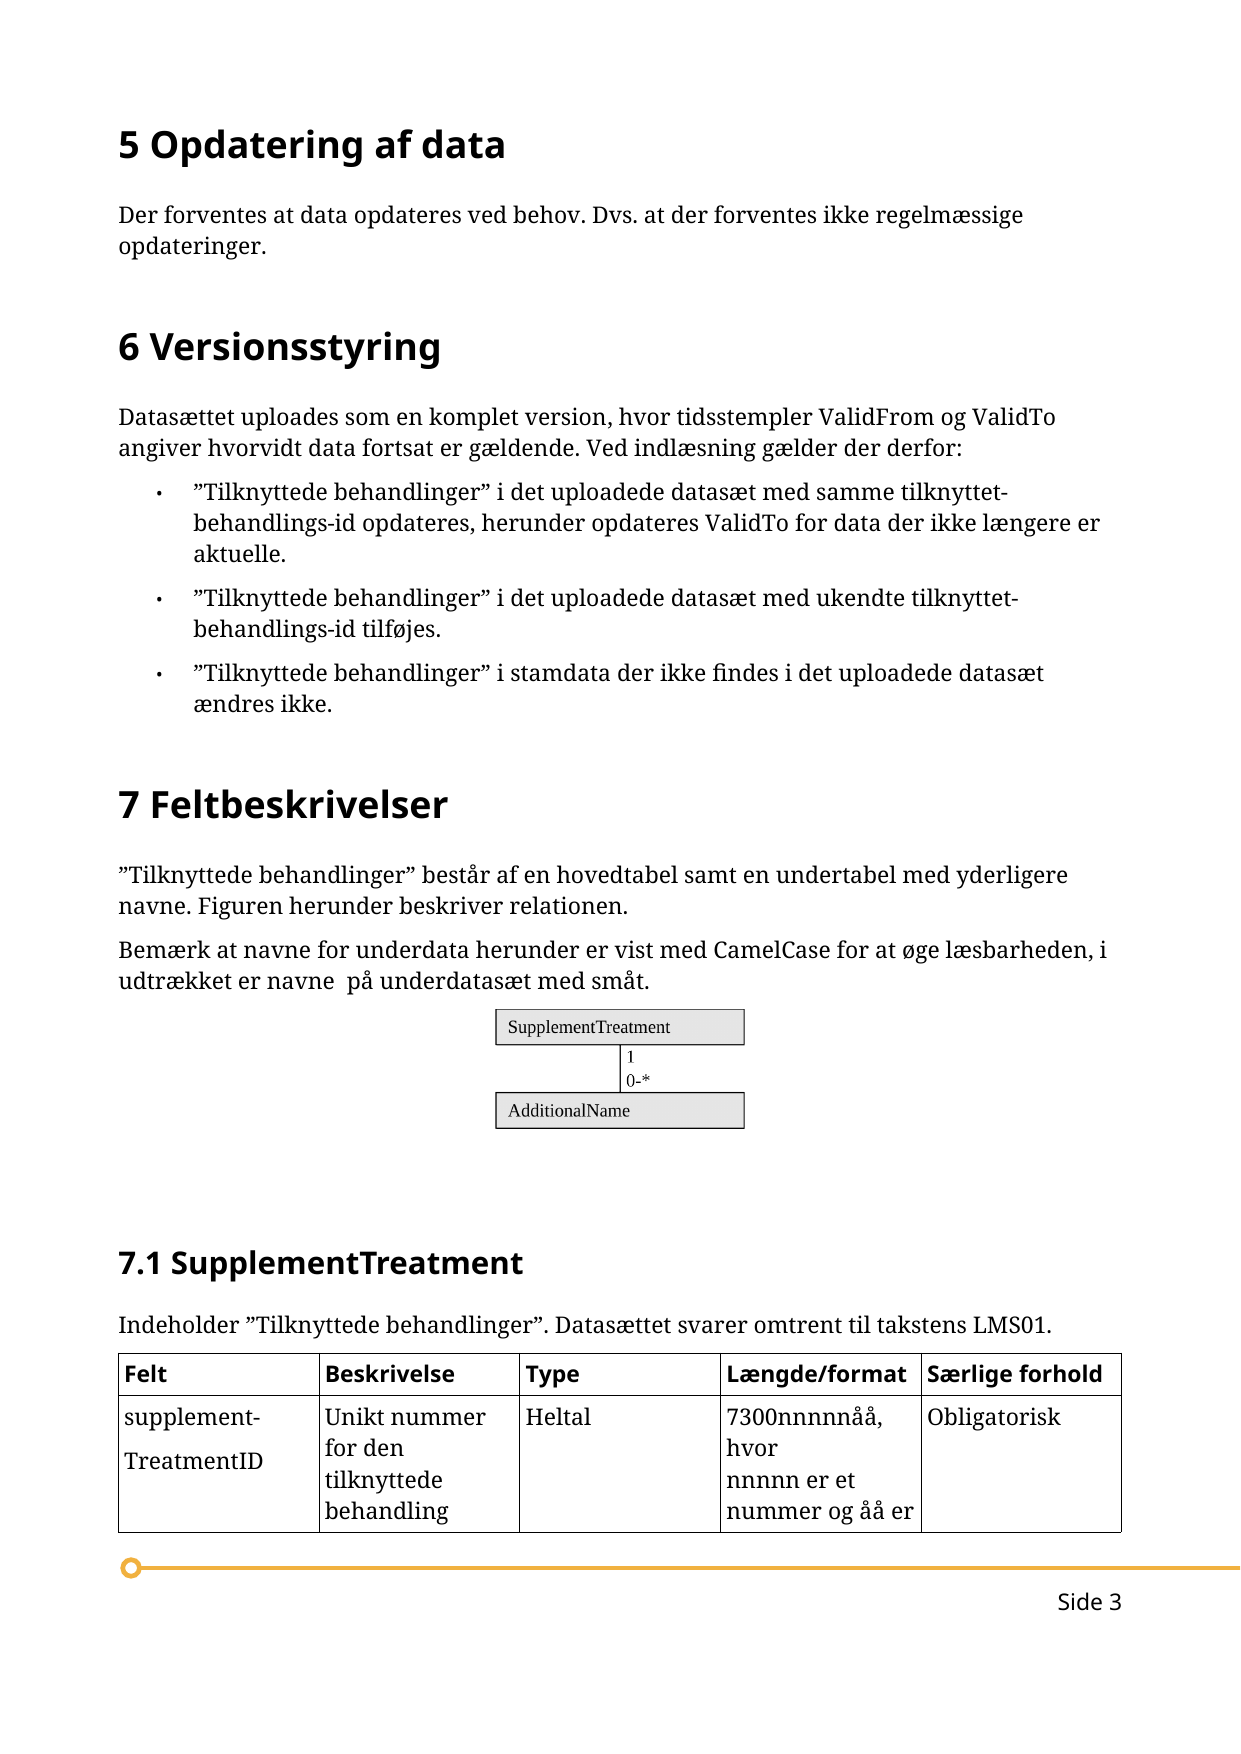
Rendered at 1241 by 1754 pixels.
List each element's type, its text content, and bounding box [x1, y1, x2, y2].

subtitle 7.1 SupplementTreatment [118, 1241, 1122, 1284]
table_cell 7300nnnnnåå, hvor nnnnn er et nummer og åå er [721, 1396, 921, 1532]
subtitle 7 Feltbeskrivelser [118, 778, 1122, 829]
picture [495, 1009, 745, 1129]
table_cell supplement- TreatmentID [119, 1396, 319, 1532]
text Bemærk at navne for underdata herunder er vist med CamelCase for at øge læsbarheden, i udtrækket er navne på underdatasæt med småt. [118, 934, 1122, 997]
text Indeholder ”Tilknyttede behandlinger”. Datasættet svarer omtrent til takstens LMS01. [118, 1309, 1122, 1340]
list ”Tilknyttede behandlinger” i det uploadede datasæt med samme tilknyttet-behandlings-id opdateres, herunder opdateres ValidTo for data der ikke længere er aktuelle. [156, 476, 1122, 569]
table_header Felt [119, 1354, 319, 1395]
table_cell Obligatorisk [922, 1396, 1121, 1532]
table_cell Heltal [520, 1396, 720, 1532]
subtitle 5 Opdatering af data [118, 118, 1122, 169]
subtitle 6 Versionsstyring [118, 320, 1122, 371]
table_header Længde/format [721, 1354, 921, 1395]
list ”Tilknyttede behandlinger” i det uploadede datasæt med ukendte tilknyttet-behandlings-id tilføjes. [156, 582, 1122, 644]
table_cell Unikt nummer for den tilknyttede behandling [320, 1396, 519, 1532]
table_header Særlige forhold [922, 1354, 1121, 1395]
text ”Tilknyttede behandlinger” består af en hovedtabel samt en undertabel med yderligere navne. Figuren herunder beskriver relationen. [118, 859, 1122, 922]
text Datasættet uploades som en komplet version, hvor tidsstempler ValidFrom og ValidTo angiver hvorvidt data fortsat er gældende. Ved indlæsning gælder der derfor: [118, 401, 1122, 463]
text Der forventes at data opdateres ved behov. Dvs. at der forventes ikke regelmæssige opdateringer. [118, 199, 1122, 261]
table_header Beskrivelse [320, 1354, 519, 1395]
list ”Tilknyttede behandlinger” i stamdata der ikke findes i det uploadede datasæt ændres ikke. [156, 657, 1122, 719]
table_header Type [520, 1354, 720, 1395]
